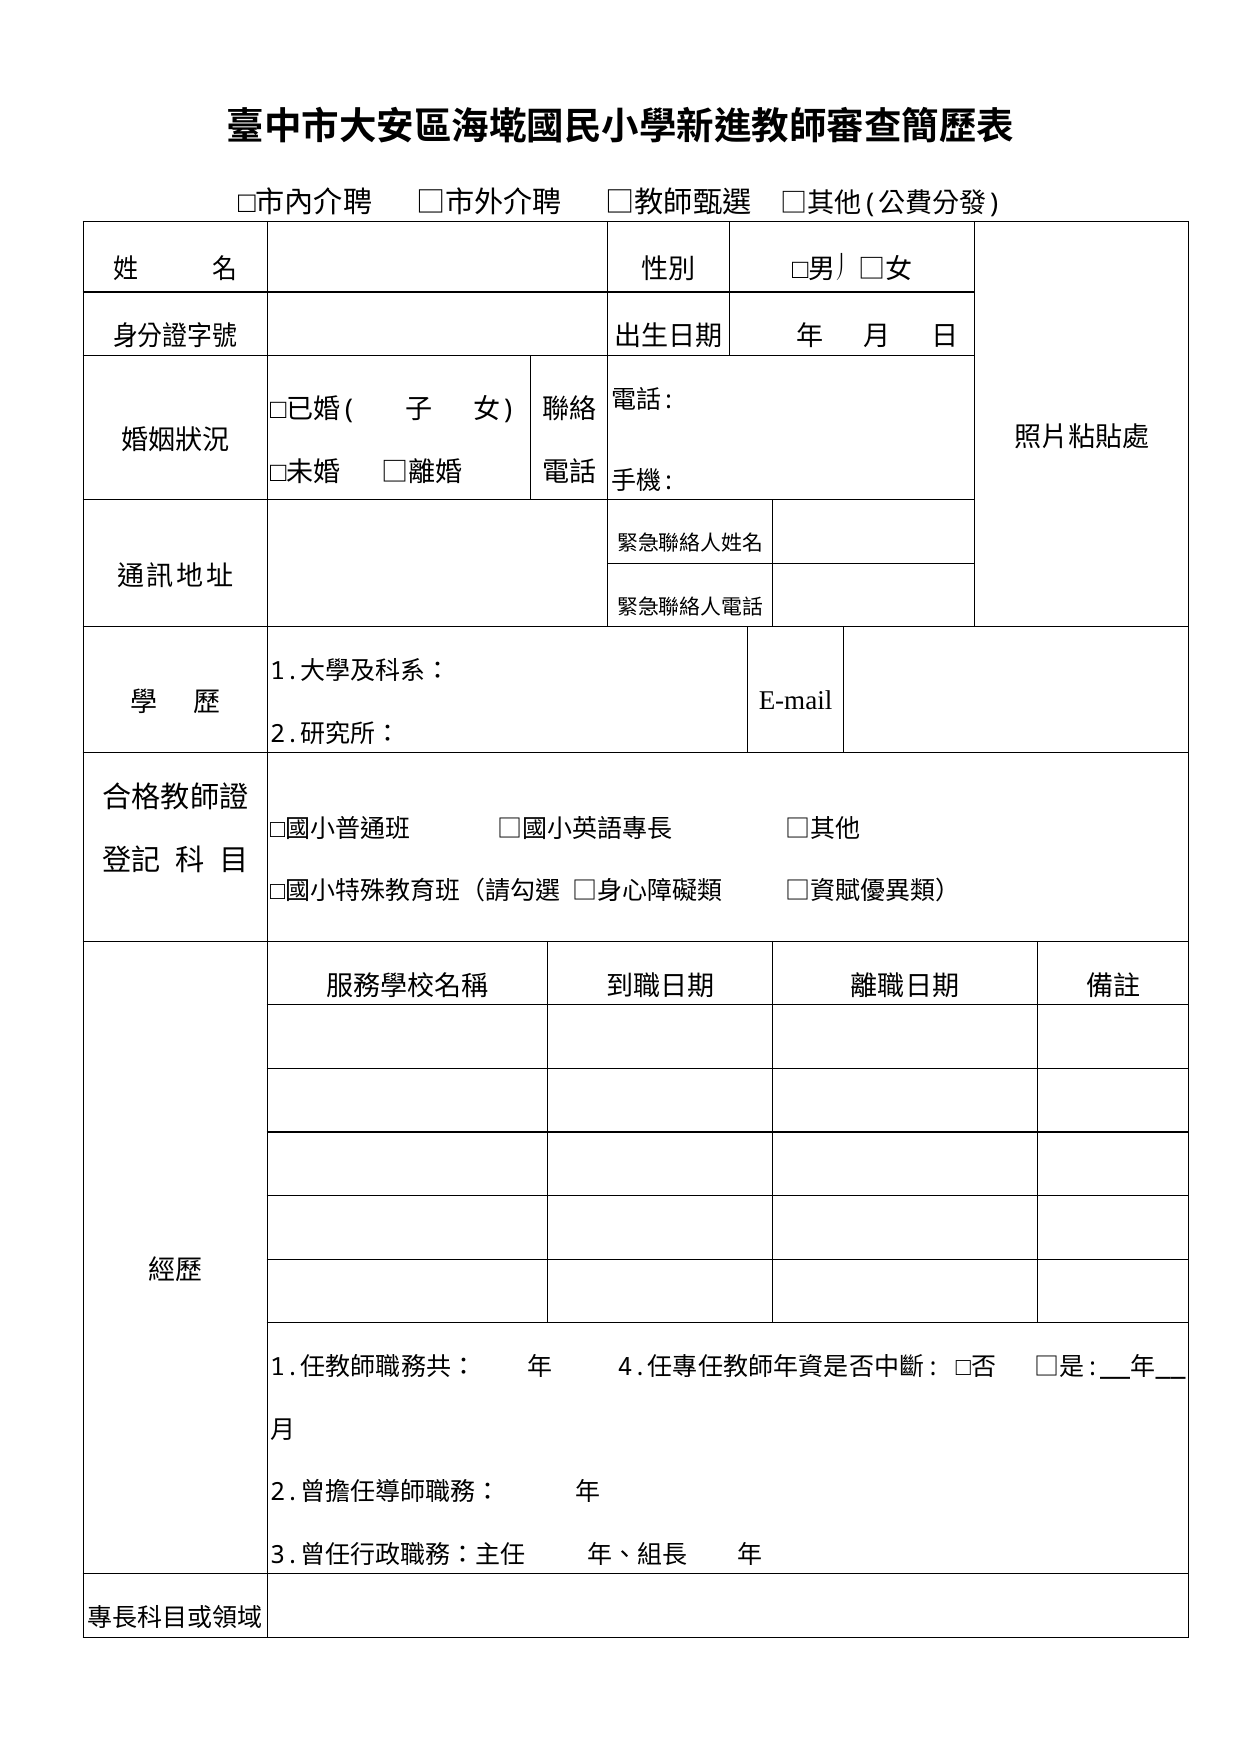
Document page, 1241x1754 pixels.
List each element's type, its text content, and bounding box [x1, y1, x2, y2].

table_cell [1038, 1260, 1188, 1322]
table_cell [548, 1005, 772, 1068]
table_cell 離職日期 [773, 942, 1037, 1004]
table_cell [773, 1069, 1037, 1131]
table_cell [773, 1196, 1037, 1258]
table_cell [268, 1260, 547, 1322]
table_cell 聯絡電話 [531, 356, 607, 499]
table_cell 專長科目或領域 [84, 1574, 267, 1637]
table_cell [268, 500, 607, 626]
table_cell 服務學校名稱 [268, 942, 547, 1004]
table_cell [773, 1133, 1037, 1195]
table_cell [268, 1196, 547, 1258]
table_cell [773, 500, 974, 563]
table_cell 電話: 手機: [608, 356, 974, 499]
table_cell [268, 1574, 1188, 1637]
text 臺中市大安區海墘國民小學新進教師審查簡歷表 [89, 96, 1152, 150]
table_cell 身分證字號 [84, 293, 267, 355]
table_cell [268, 1133, 547, 1195]
table_cell [1038, 1133, 1188, 1195]
table_cell 1.大學及科系： 2.研究所： [268, 627, 747, 752]
table_cell □已婚( 子 女) □未婚 □離婚 [268, 356, 530, 499]
table_cell 到職日期 [548, 942, 772, 1004]
table_cell [1038, 1005, 1188, 1068]
table_cell 出生日期 [608, 293, 729, 355]
table_header [268, 222, 607, 291]
table_cell [268, 1069, 547, 1131]
table_cell [548, 1133, 772, 1195]
table_cell 婚姻狀況 [84, 356, 267, 499]
table_cell [548, 1260, 772, 1322]
table_header 照片粘貼處 [975, 222, 1188, 626]
table_cell 經歷 [84, 942, 267, 1573]
table_cell [773, 1260, 1037, 1322]
table_cell E-mail [748, 627, 843, 752]
table_cell [773, 564, 974, 626]
table_cell [548, 1069, 772, 1131]
table_cell [1038, 1196, 1188, 1258]
table_header 姓 名 [84, 222, 267, 291]
table_cell 通訊地址 [84, 500, 267, 626]
table_cell 年 月 日 [730, 293, 974, 355]
table_cell 緊急聯絡人電話 [608, 564, 772, 626]
table_cell [268, 293, 607, 355]
table_cell 備註 [1038, 942, 1188, 1004]
table_cell [268, 1005, 547, 1068]
table_header □男 □女 [730, 222, 974, 291]
table_cell 1.任教師職務共： 年 4.任專任教師年資是否中斷: □否 □是:__年__月 2.曾擔任導師職務： 年 3.曾任行政職務：主任 年、組長 年 [268, 1323, 1188, 1573]
table_header 性別 [608, 222, 729, 291]
table_cell 緊急聯絡人姓名 [608, 500, 772, 563]
text □市內介聘 □市外介聘 □教師甄選 □其他(公費分發) [89, 178, 1152, 221]
table_cell [1038, 1069, 1188, 1131]
table_cell 合格教師證 登記 科 目 [84, 753, 267, 941]
table_cell [844, 627, 1188, 752]
table_cell [548, 1196, 772, 1258]
table_cell [773, 1005, 1037, 1068]
table_cell □國小普通班 □國小英語專長 □其他 □國小特殊教育班（請勾選 □身心障礙類 □資賦優異類） [268, 753, 1188, 941]
table_cell 學歷 [84, 627, 267, 752]
